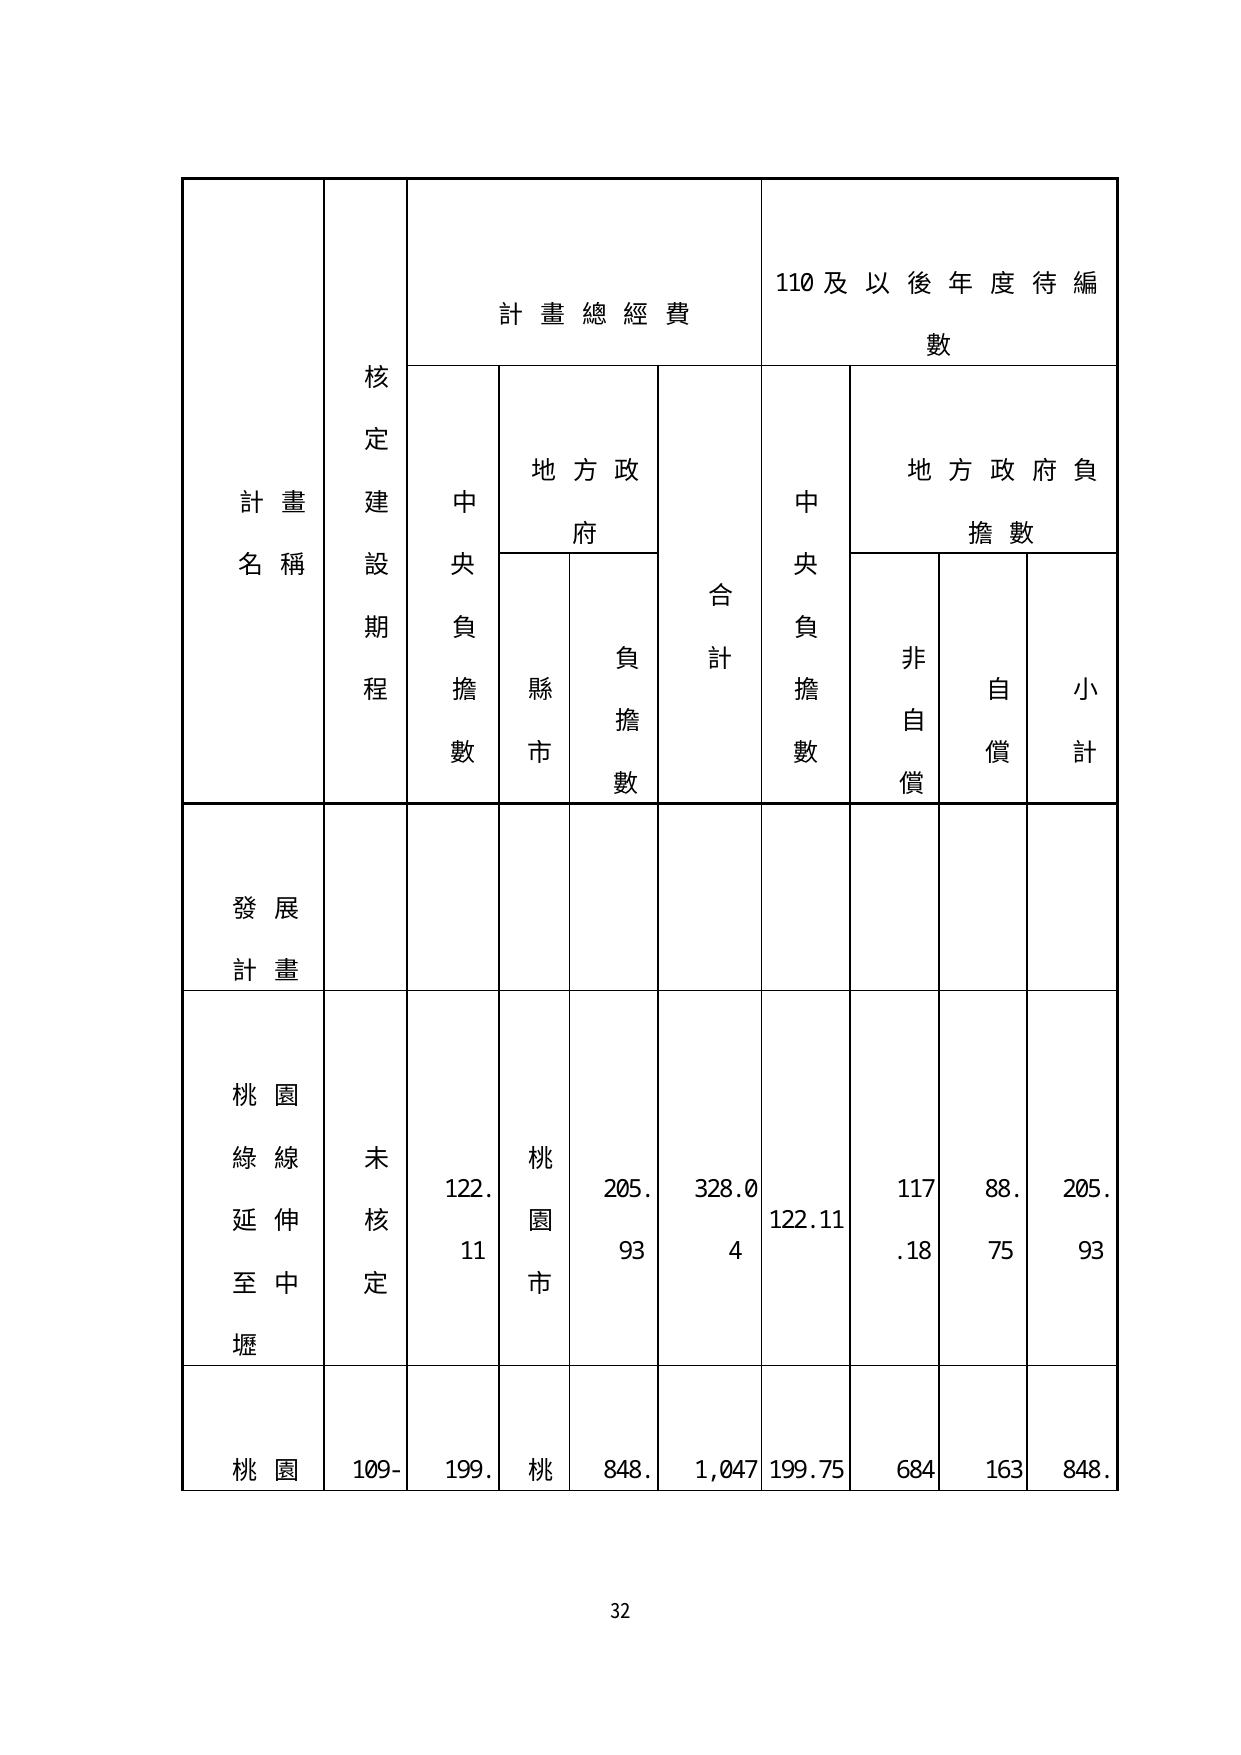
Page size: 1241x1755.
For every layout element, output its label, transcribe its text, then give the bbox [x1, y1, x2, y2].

table_cell 自償 [940, 554, 1026, 802]
table_cell 發展計畫 [184, 805, 323, 990]
table_cell 199.75 [762, 1366, 849, 1490]
table_cell 中央 負擔數 [762, 366, 849, 802]
table_cell [325, 805, 406, 990]
table_header 110及以後年度待編數 [762, 180, 1116, 365]
table_cell [851, 805, 938, 990]
table_cell 122.11 [762, 991, 849, 1365]
table_cell 桃 [500, 1366, 569, 1490]
table_header 核定建設期程 [325, 180, 406, 802]
table_cell 199. [408, 1366, 498, 1490]
table_cell 328.04 [659, 991, 761, 1365]
table_cell 163 [940, 1366, 1026, 1490]
table_cell 109- [325, 1366, 406, 1490]
table_cell [500, 805, 569, 990]
table_cell 205.93 [1028, 991, 1116, 1365]
table_cell 684 [851, 1366, 938, 1490]
table_cell 1,047 [659, 1366, 761, 1490]
table_cell [940, 805, 1026, 990]
table_cell 桃園綠線延伸至中壢 [184, 991, 323, 1365]
table_cell 小計 [1028, 554, 1116, 802]
table_cell 合計 [659, 366, 761, 802]
table_cell 非自償 [851, 554, 938, 802]
table_cell [762, 805, 849, 990]
table_cell [570, 805, 657, 990]
table_cell 地方政府負擔數 [851, 366, 1116, 552]
table_cell 848. [570, 1366, 657, 1490]
table_cell 88.75 [940, 991, 1026, 1365]
table_cell 桃園 [184, 1366, 323, 1490]
table_cell 負擔數 [570, 554, 657, 802]
table_cell 未核定 [325, 991, 406, 1365]
table_cell [659, 805, 761, 990]
table_cell 地方政府 [500, 366, 657, 552]
table_cell [408, 805, 498, 990]
table_cell 205.93 [570, 991, 657, 1365]
table_cell 桃園市 [500, 991, 569, 1365]
table_cell 848. [1028, 1366, 1116, 1490]
table_cell 117.18 [851, 991, 938, 1365]
table_cell 122.11 [408, 991, 498, 1365]
table_cell [1028, 805, 1116, 990]
table_cell 中央 負擔數 [408, 366, 498, 802]
table_cell 縣市 [500, 554, 569, 802]
table_header 計畫名稱 [184, 180, 323, 802]
table_header 計畫總經費 [408, 180, 761, 365]
